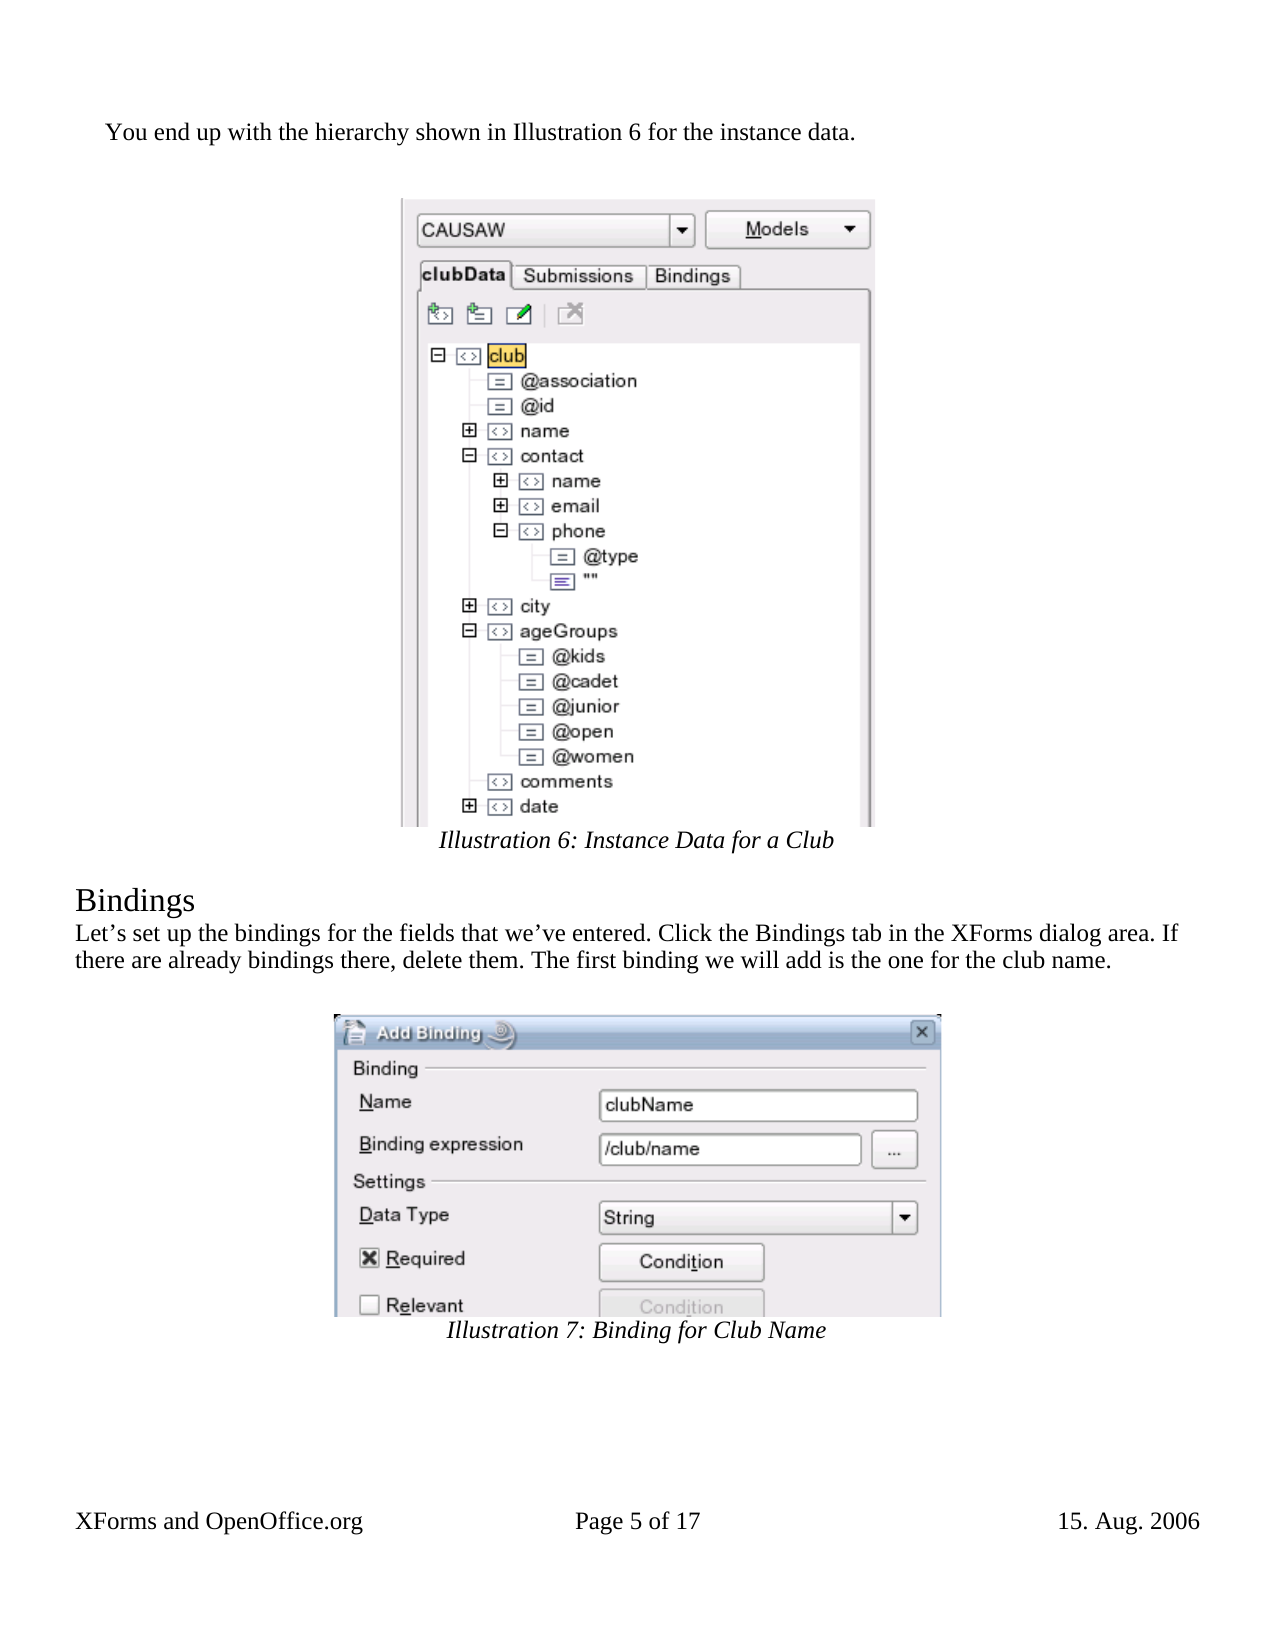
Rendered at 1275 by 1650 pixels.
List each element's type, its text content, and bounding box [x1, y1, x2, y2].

text You end up with the hierarchy shown in Illustration 6 for the instance data. [75, 118, 1200, 146]
text Bindings [75, 882, 1200, 919]
picture [333, 1014, 942, 1317]
picture [400, 198, 876, 827]
text Illustration 6: Instance Data for a Club [400, 827, 875, 854]
text Illustration 7: Binding for Club Name [334, 1317, 941, 1344]
text Let’s set up the bindings for the fields that we’ve entered. Click the Bindings tab in the XForms dialog area. If there are already bindings there, delete them. The first binding we will add is the one for the club name. [75, 919, 1200, 974]
